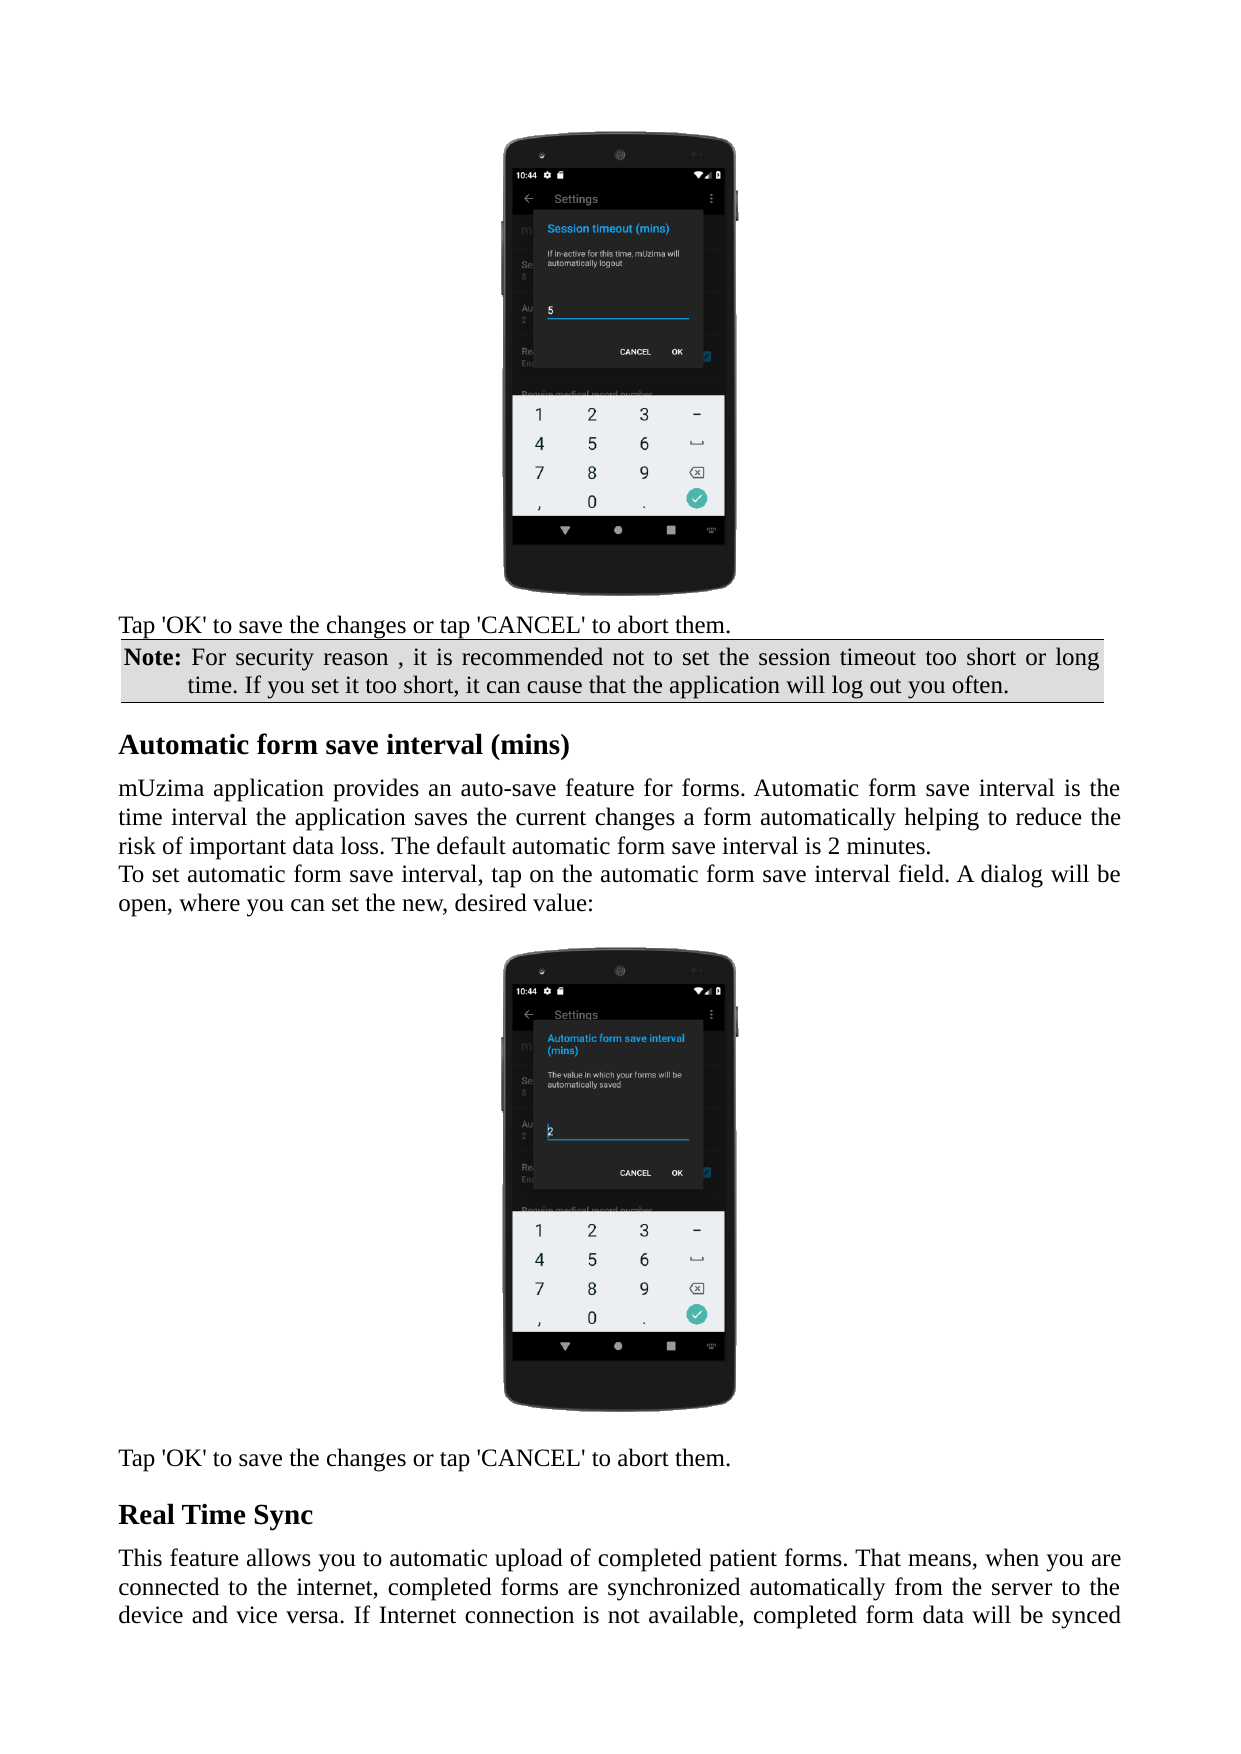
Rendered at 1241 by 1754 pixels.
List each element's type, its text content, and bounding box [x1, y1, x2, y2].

text Tap 'OK' to save the changes or tap 'CANCEL' to abort them. [118, 917, 1122, 1472]
text To set automatic form save interval, tap on the automatic form save interval field. A dialog will be open, where you can set the new, desired value: [118, 859, 1122, 917]
text mUzima application provides an auto-save feature for forms. Automatic form save interval is the time interval the application saves the current changes a form automatically helping to reduce the risk of important data loss. The default automatic form save interval is 2 minutes. [118, 773, 1122, 859]
subtitle Real Time Sync [118, 1497, 1122, 1530]
picture [496, 130, 745, 598]
text Note: For security reason , it is recommended not to set the session timeout too short or long time. If you set it too short, it can cause that the application will log out you often. [121, 640, 1104, 702]
subtitle Automatic form save interval (mins) [118, 727, 1122, 761]
picture [496, 946, 745, 1414]
text Tap 'OK' to save the changes or tap 'CANCEL' to abort them. [118, 118, 1122, 639]
text This feature allows you to automatic upload of completed patient forms. That means, when you are connected to the internet, completed forms are synchronized automatically from the server to the device and vice versa. If Internet connection is not available, completed form data will be synced [118, 1543, 1122, 1629]
